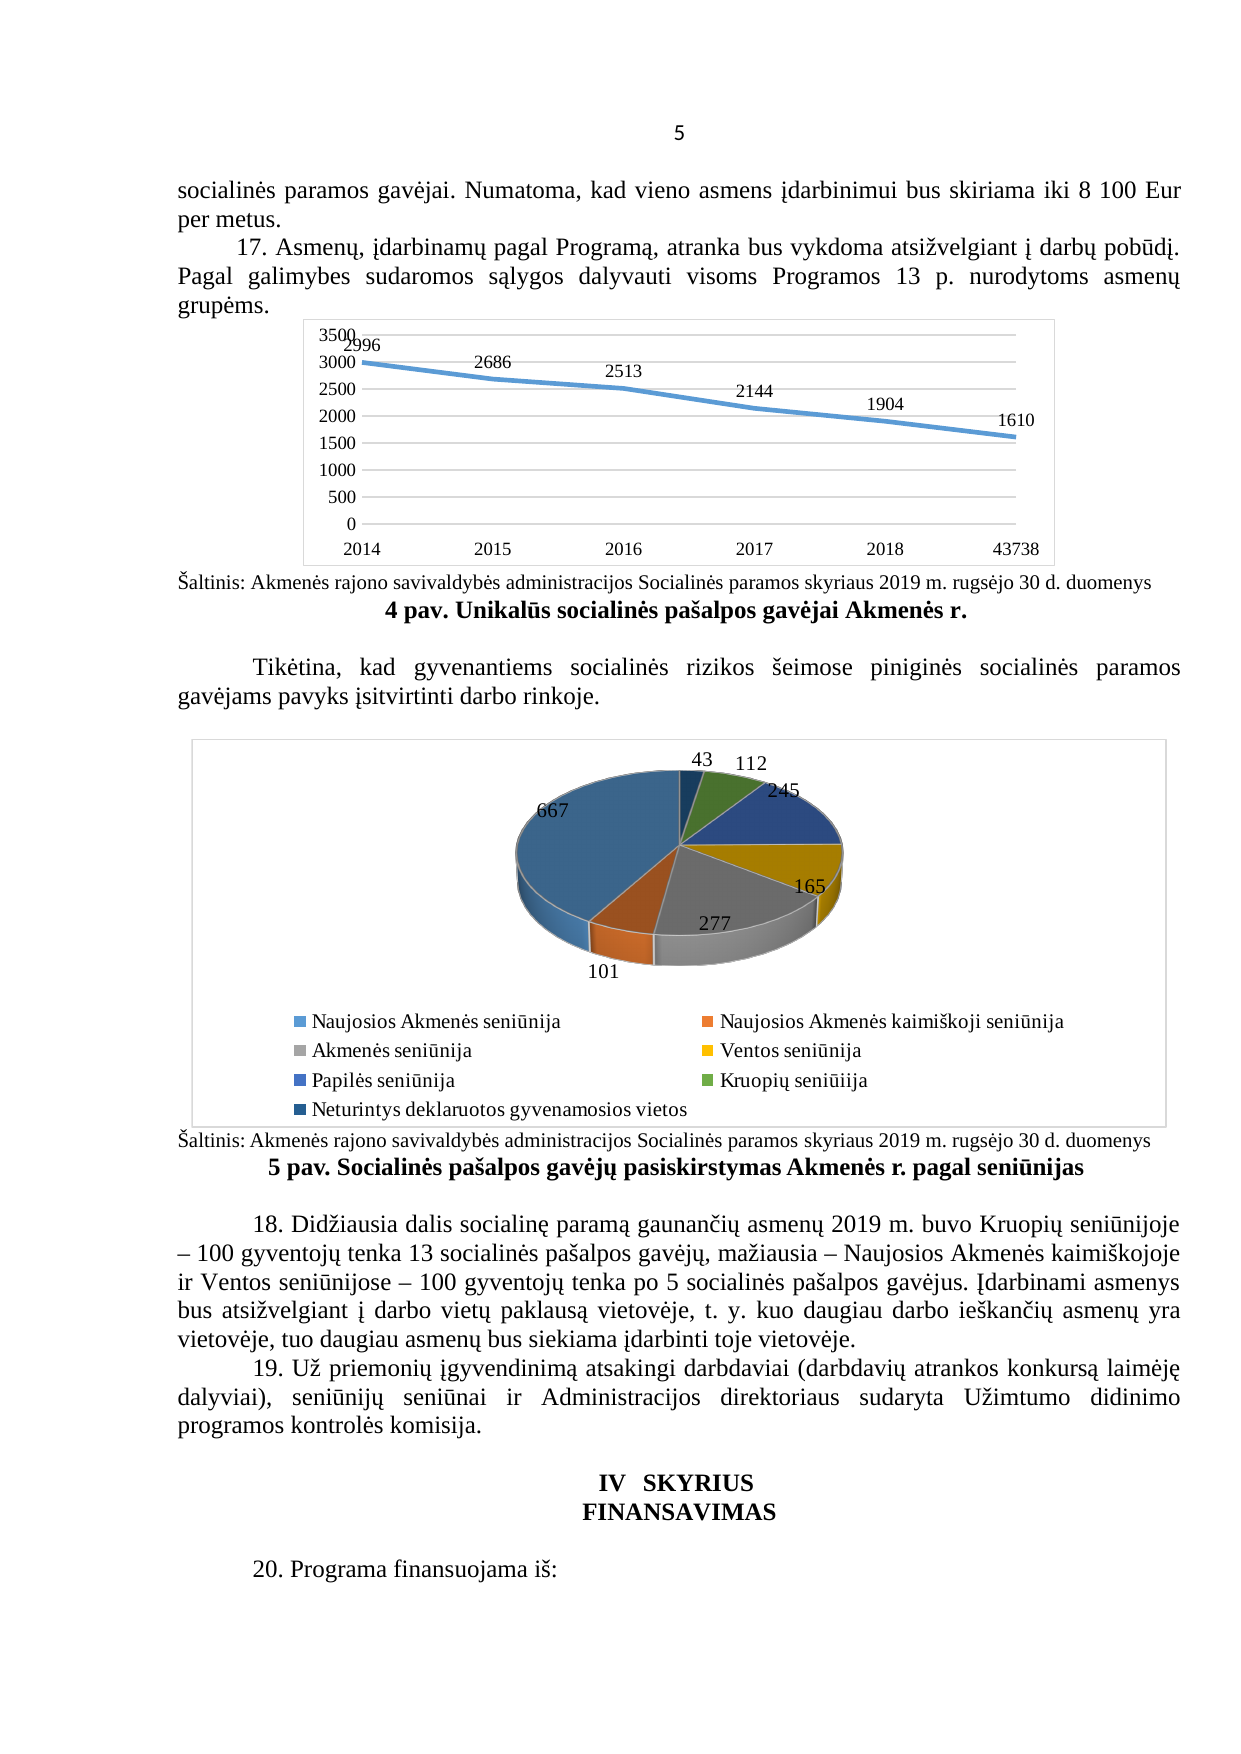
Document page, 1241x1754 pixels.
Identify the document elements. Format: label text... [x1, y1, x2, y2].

text FINANSAVIMAS [177, 1497, 1181, 1526]
text Šaltinis: Akmenės rajono savivaldybės administracijos Socialinės paramos skyriaus 2019 m. rugsėjo 30 d. duomenys [177, 1128, 1181, 1152]
text 4 pav. Unikalūs socialinės pašalpos gavėjai Akmenės r. [177, 595, 1181, 624]
text 18. Didžiausia dalis socialinę paramą gaunančių asmenų 2019 m. buvo Kruopių seniūnijoje – 100 gyventojų tenka 13 socialinės pašalpos gavėjų, mažiausia – Naujosios Akmenės kaimiškojoje ir Ventos seniūnijose – 100 gyventojų tenka po 5 socialinės pašalpos gavėjus. Įdarbinami asmenys bus atsižvelgiant į darbo vietų paklausą vietovėje, t. y. kuo daugiau darbo ieškančių asmenų yra vietovėje, tuo daugiau asmenų bus siekiama įdarbinti toje vietovėje. [177, 1209, 1181, 1353]
text socialinės paramos gavėjai. Numatoma, kad vieno asmens įdarbinimui bus skiriama iki 8 100 Eur per metus. [177, 175, 1181, 232]
text Šaltinis: Akmenės rajono savivaldybės administracijos Socialinės paramos skyriaus 2019 m. rugsėjo 30 d. duomenys [177, 566, 1181, 595]
text Tikėtina, kad gyvenantiems socialinės rizikos šeimose piniginės socialinės paramos gavėjams pavyks įsitvirtinti darbo rinkoje. [177, 652, 1181, 710]
text 17. Asmenų, įdarbinamų pagal Programą, atranka bus vykdoma atsižvelgiant į darbų pobūdį. Pagal galimybes sudaromos sąlygos dalyvauti visoms Programos 13 p. nurodytoms asmenų grupėms. [177, 232, 1181, 319]
text 19. Už priemonių įgyvendinimą atsakingi darbdaviai (darbdavių atrankos konkursą laimėję dalyviai), seniūnijų seniūnai ir Administracijos direktoriaus sudaryta Užimtumo didinimo programos kontrolės komisija. [177, 1353, 1181, 1439]
text IV SKYRIUS [177, 1468, 1181, 1497]
text 5 pav. Socialinės pašalpos gavėjų pasiskirstymas Akmenės r. pagal seniūnijas [177, 1152, 1181, 1181]
text 20. Programa finansuojama iš: [177, 1554, 1181, 1583]
